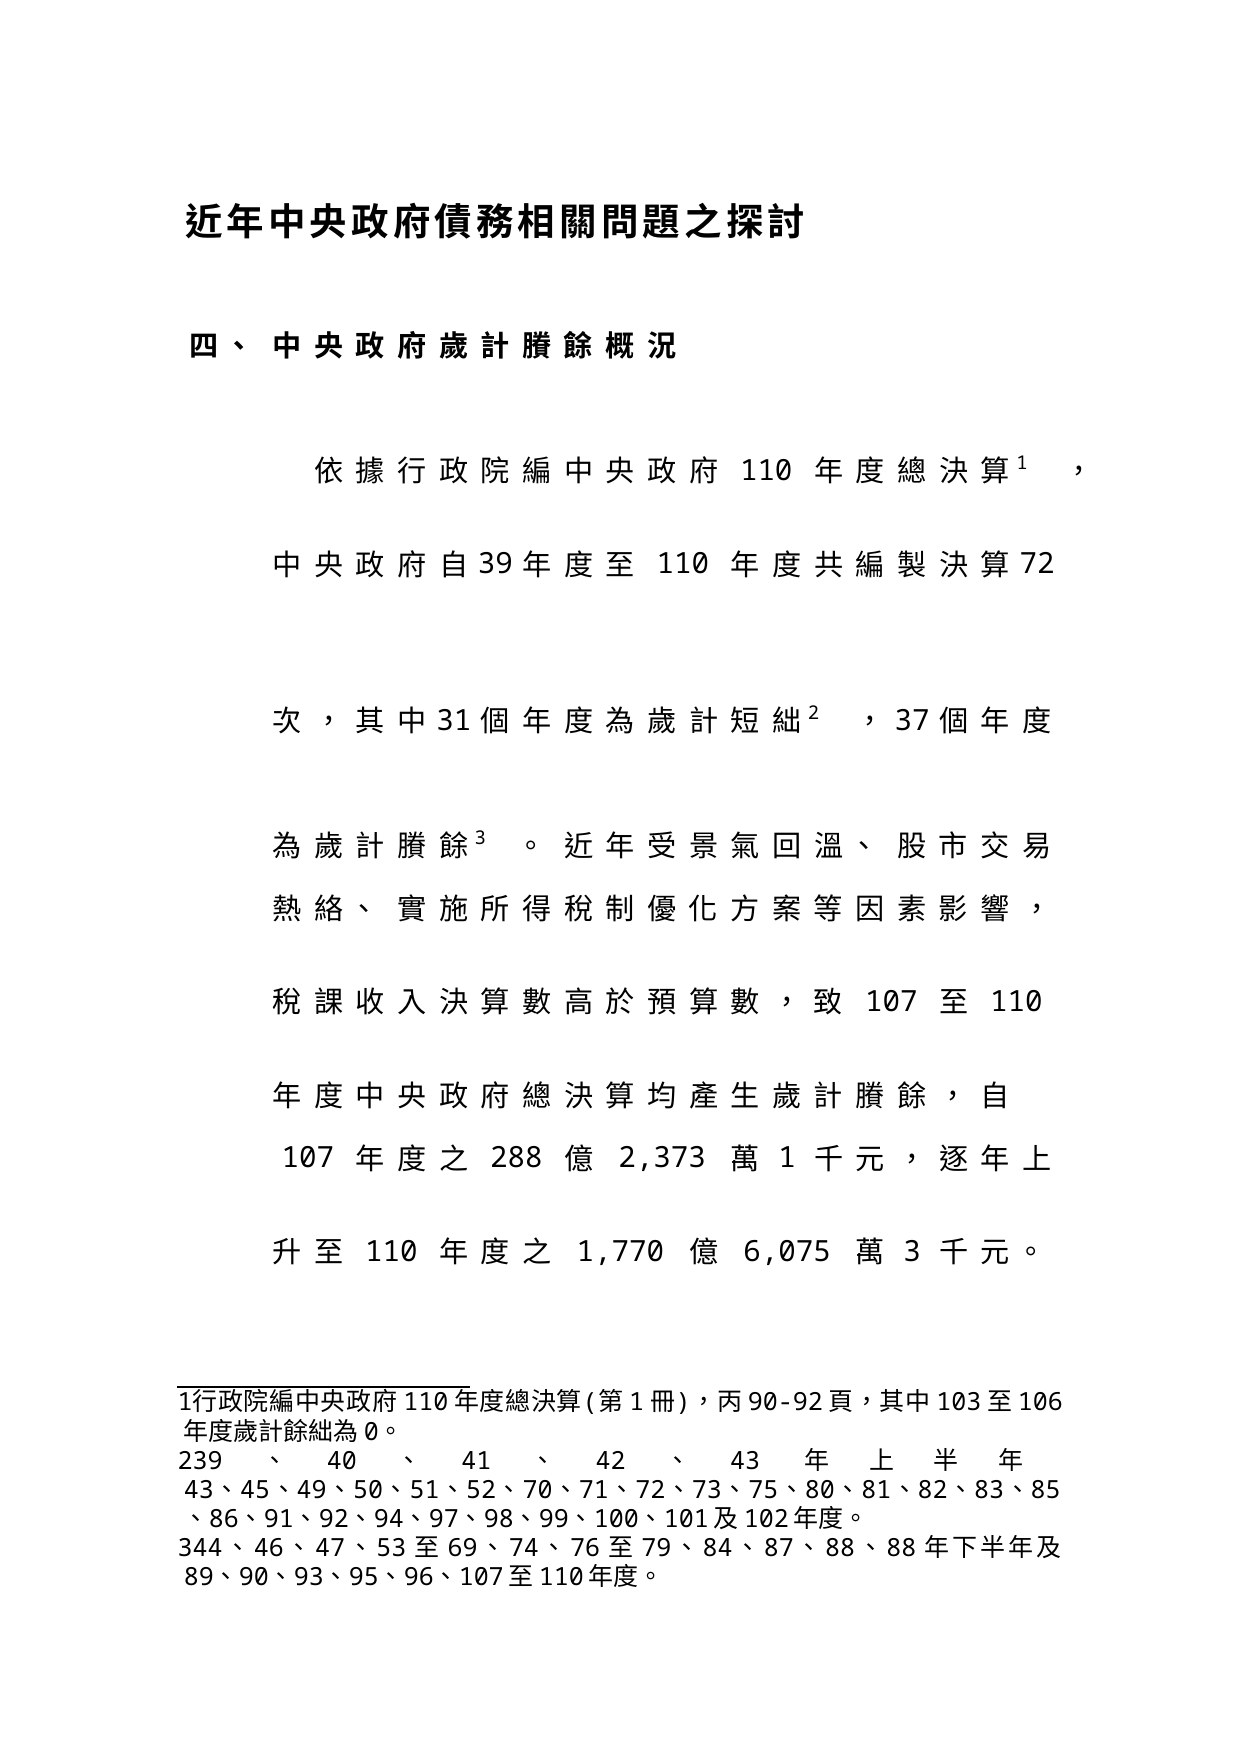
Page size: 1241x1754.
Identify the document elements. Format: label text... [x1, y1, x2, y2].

text 依據行政院編中央政府110年度總決算，中央政府自39年度至110年度共編製決算72次，其中31個年度為歲計短絀，37個年度為歲計賸餘。近年受景氣回溫、股市交易熱絡、實施所得稅制優化方案等因素影響，稅課收入決算數高於預算數，致107至110年度中央政府總決算均產生歲計賸餘，自107年度之288億2,373萬1千元，逐年上升至110年度之1,770億6,075萬3千元。 [242, 365, 1058, 1302]
text 行政院編中央政府110年度總決算(第1冊)，丙90-92頁，其中103至106年度歲計餘絀為0。 [177, 1387, 1063, 1446]
text 近年中央政府債務相關問題之探討 [177, 177, 1054, 240]
text 四、中央政府歲計賸餘概況 [183, 302, 1058, 365]
text 44、46、47、53至69、74、76至79、84、87、88、88年下半年及89、90、93、95、96、107至110年度。 [177, 1533, 1063, 1592]
text 39、40、41、42、43年上半年、43、45、49、50、51、52、70、71、72、73、75、80、81、82、83、85、86、91、92、94、97、98、99、100、101及102年度。 [177, 1446, 1063, 1533]
